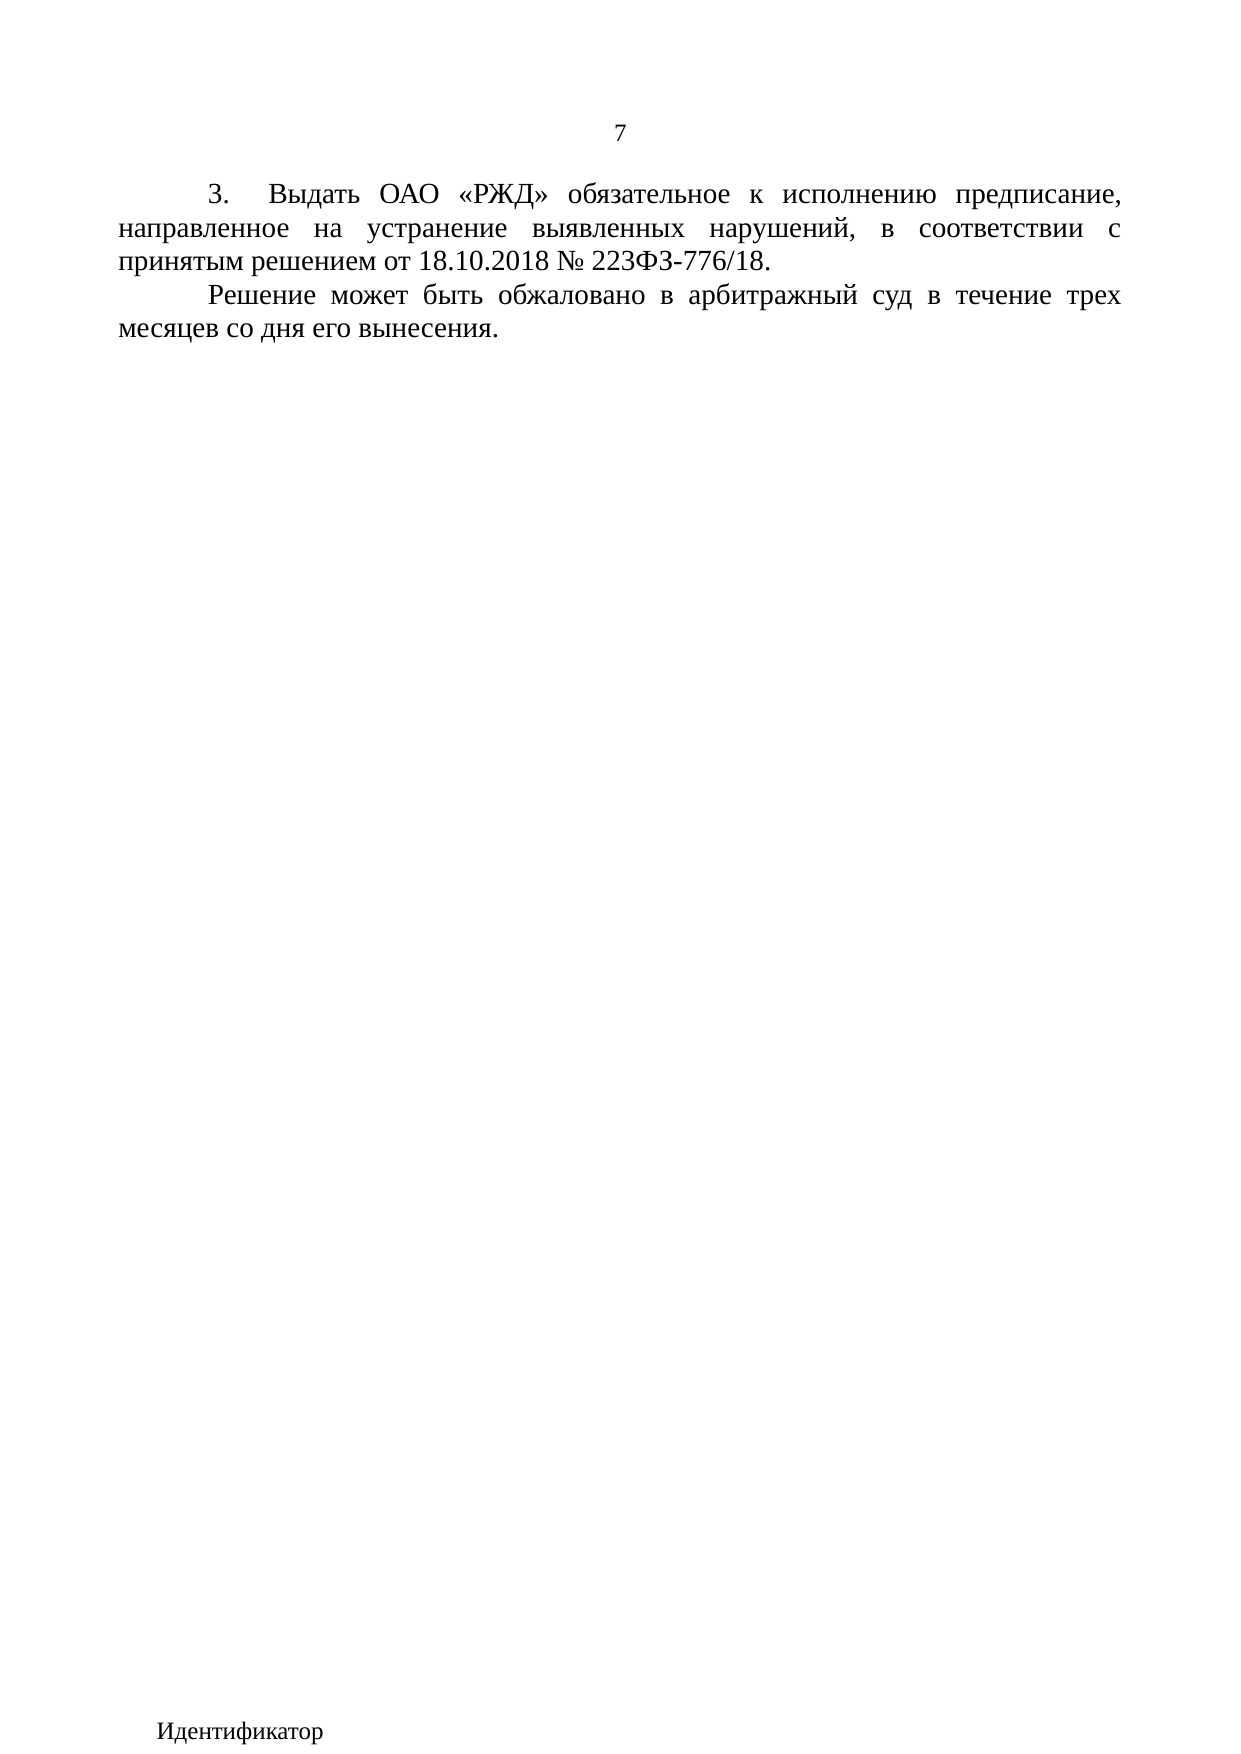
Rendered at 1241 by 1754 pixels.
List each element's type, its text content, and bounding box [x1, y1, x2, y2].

list Выдать ОАО «РЖД» обязательное к исполнению предписание, направленное на устранение выявленных нарушений, в соответствии с принятым решением от 18.10.2018 № 223ФЗ-776/18. [118, 176, 1122, 277]
text Решение может быть обжаловано в арбитражный суд в течение трех месяцев со дня его вынесения. [118, 277, 1122, 344]
